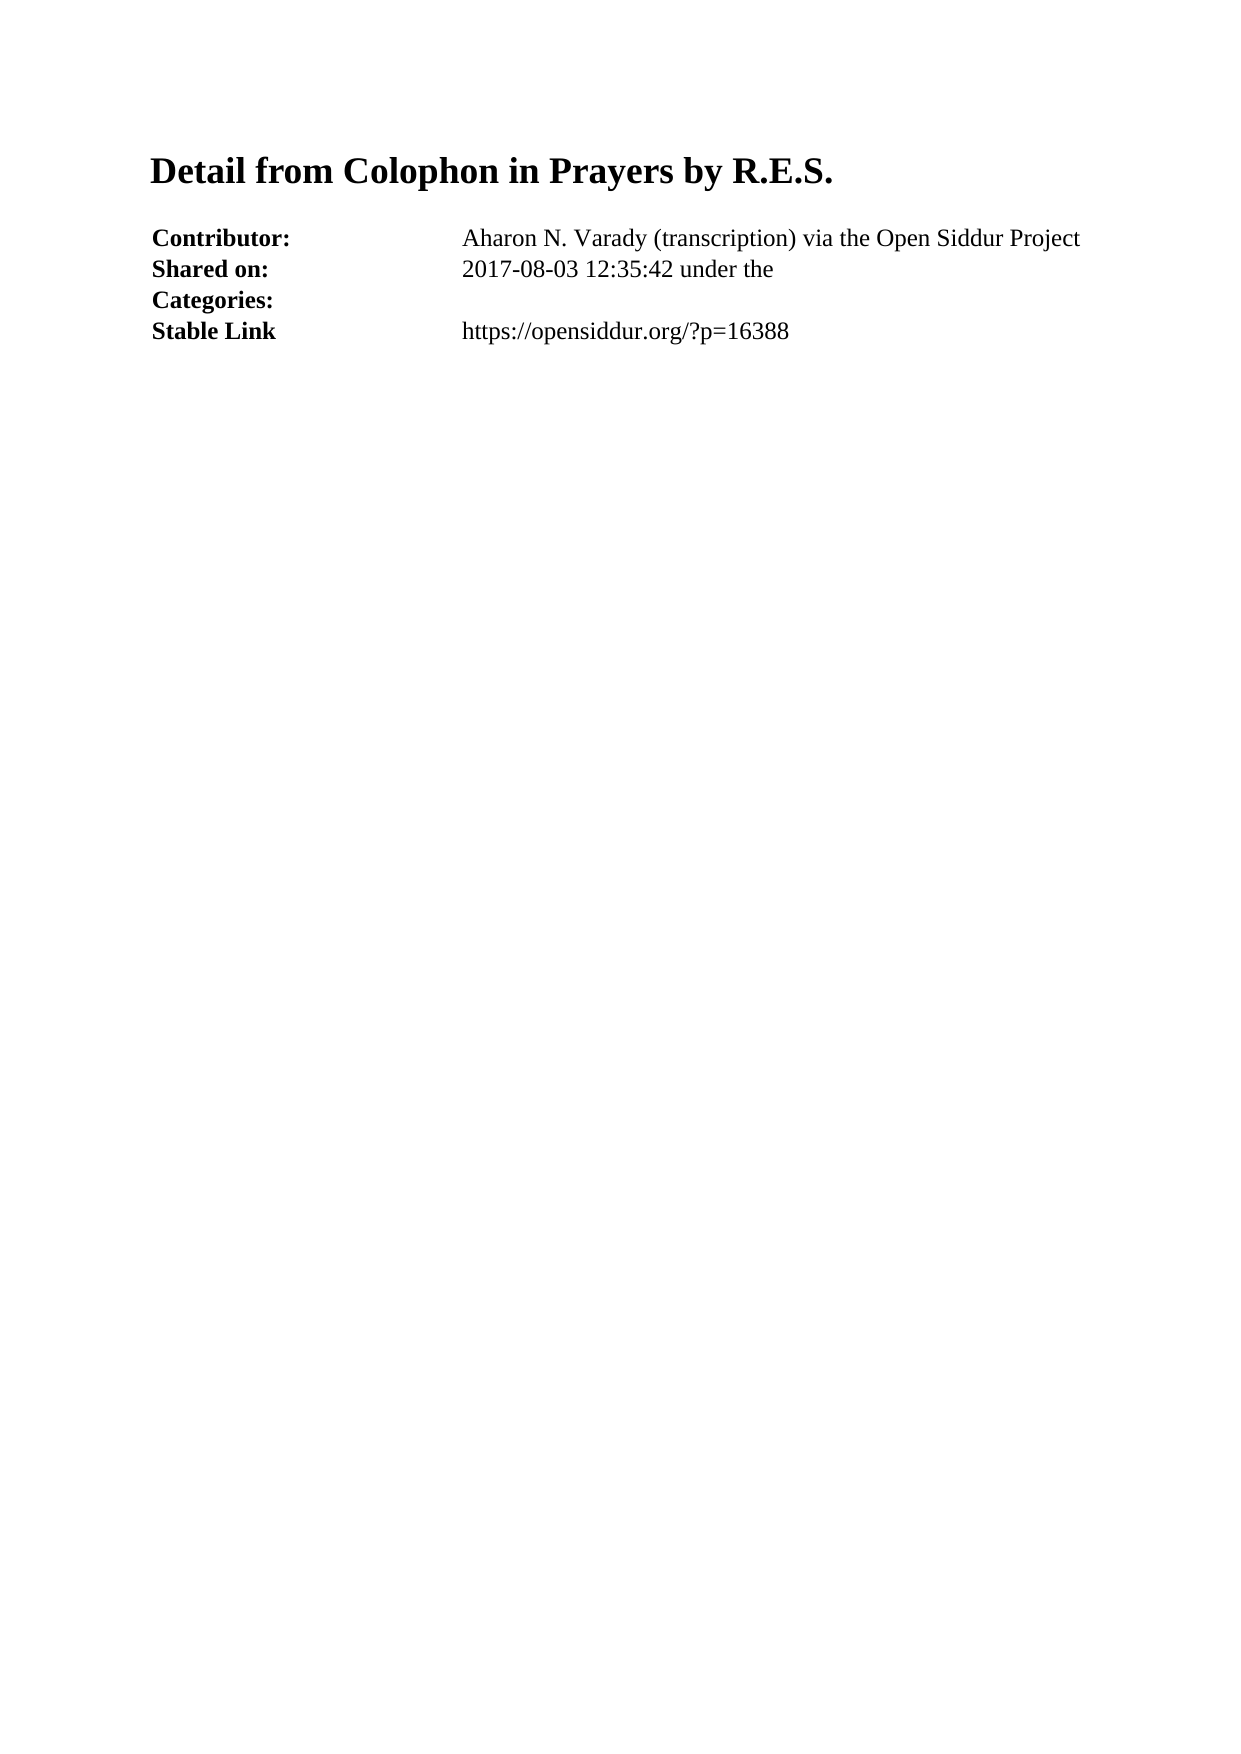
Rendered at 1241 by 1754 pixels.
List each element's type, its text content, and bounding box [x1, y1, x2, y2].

subtitle Detail from Colophon in Prayers by R.E.S. [150, 150, 1090, 192]
table_header Contributor: [150, 223, 460, 253]
table_header Aharon N. Varady (transcription) via the Open Siddur Project [460, 223, 1090, 253]
table_cell Stable Link [150, 315, 460, 346]
table_cell [460, 284, 1090, 315]
table_cell Categories: [150, 284, 460, 315]
table_cell 2017-08-03 12:35:42 under the [460, 254, 1090, 284]
table_cell https://opensiddur.org/?p=16388 [460, 315, 1090, 346]
table_cell Shared on: [150, 254, 460, 284]
